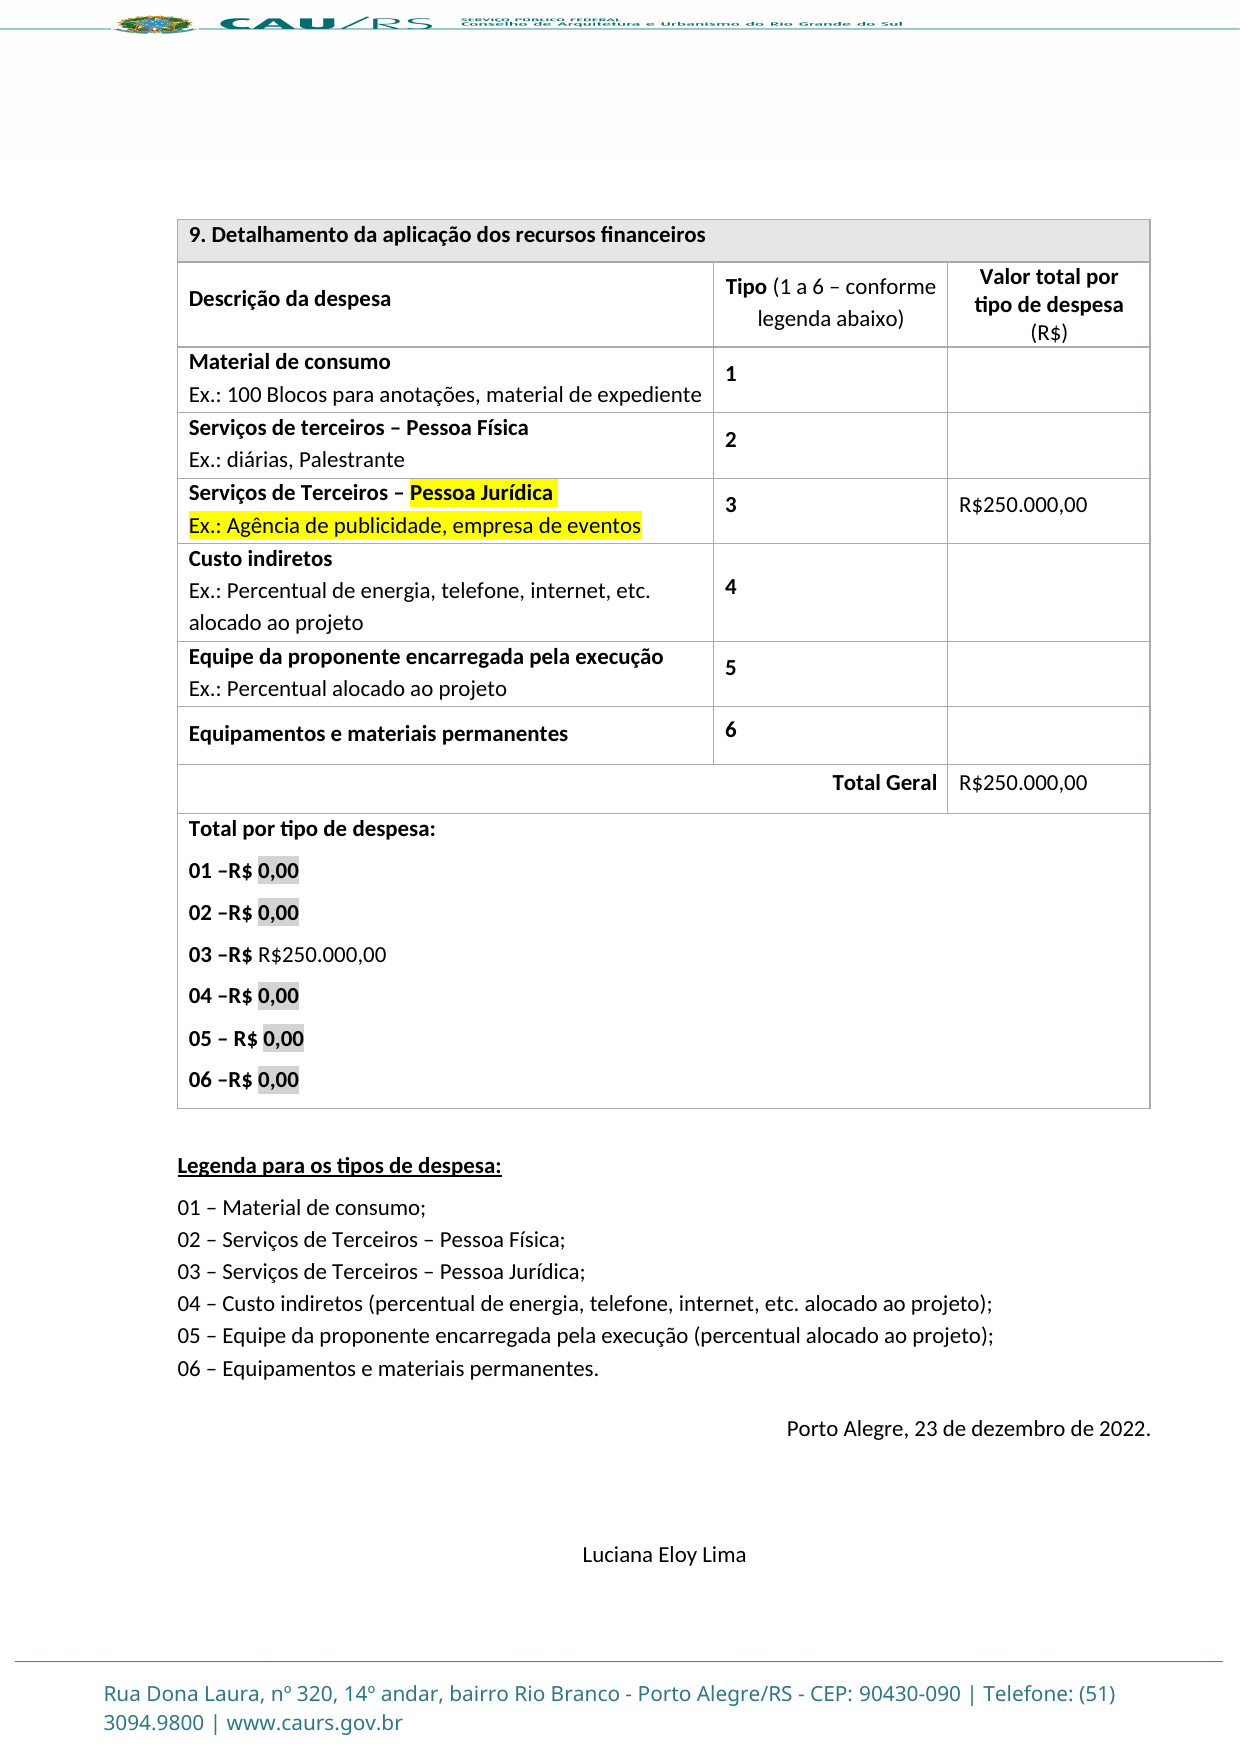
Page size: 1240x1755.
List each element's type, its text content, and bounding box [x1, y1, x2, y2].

text 02 – Serviços de Terceiros – Pessoa Física; [177, 1225, 1152, 1253]
table_cell 2 [714, 413, 947, 477]
table_cell Descrição da despesa [178, 263, 713, 346]
text Luciana Eloy Lima [177, 1540, 1152, 1568]
text 06 – Equipamentos e materiais permanentes. [177, 1354, 1152, 1382]
text Porto Alegre, 23 de dezembro de 2022. [177, 1414, 1152, 1442]
text 05 – Equipe da proponente encarregada pela execução (percentual alocado ao projeto); [177, 1322, 1152, 1350]
table_cell [948, 642, 1149, 706]
table_cell 4 [714, 544, 947, 641]
table_cell R$250.000,00 [948, 765, 1149, 813]
table_cell Tipo (1 a 6 – conforme legenda abaixo) [714, 263, 947, 346]
table_cell Valor total por tipo de despesa (R$) [948, 263, 1149, 346]
table_cell 6 [714, 707, 947, 763]
table_cell Serviços de Terceiros – Pessoa Jurídica Ex.: Agência de publicidade, empresa de eventos [178, 479, 713, 543]
text 01 – Material de consumo; [177, 1193, 1152, 1221]
text Legenda para os tipos de despesa: [177, 1151, 1152, 1179]
table_cell Equipe da proponente encarregada pela execução Ex.: Percentual alocado ao projeto [178, 642, 713, 706]
text 04 – Custo indiretos (percentual de energia, telefone, internet, etc. alocado ao projeto); [177, 1289, 1152, 1317]
table_cell Serviços de terceiros – Pessoa Física Ex.: diárias, Palestrante [178, 413, 713, 477]
table_cell Total por tipo de despesa: 01 –R$ 0,00 02 –R$ 0,00 03 –R$ R$250.000,00 04 –R$ 0,00 05 – R$ 0,00 06 –R$ 0,00 [178, 814, 1149, 1108]
table_cell Equipamentos e materiais permanentes [178, 707, 713, 763]
table_cell Total Geral [178, 765, 947, 813]
table_cell 5 [714, 642, 947, 706]
table_cell [948, 707, 1149, 763]
table_cell 3 [714, 479, 947, 543]
table_cell [948, 348, 1149, 412]
text 03 – Serviços de Terceiros – Pessoa Jurídica; [177, 1257, 1152, 1285]
table_cell [948, 544, 1149, 641]
table_cell R$250.000,00 [948, 479, 1149, 543]
table_cell 1 [714, 348, 947, 412]
table_cell Material de consumo Ex.: 100 Blocos para anotações, material de expediente [178, 348, 713, 412]
table_header 9. Detalhamento da aplicação dos recursos financeiros [178, 220, 1149, 261]
table_cell Custo indiretos Ex.: Percentual de energia, telefone, internet, etc. alocado ao projeto [178, 544, 713, 641]
table_cell [948, 413, 1149, 477]
